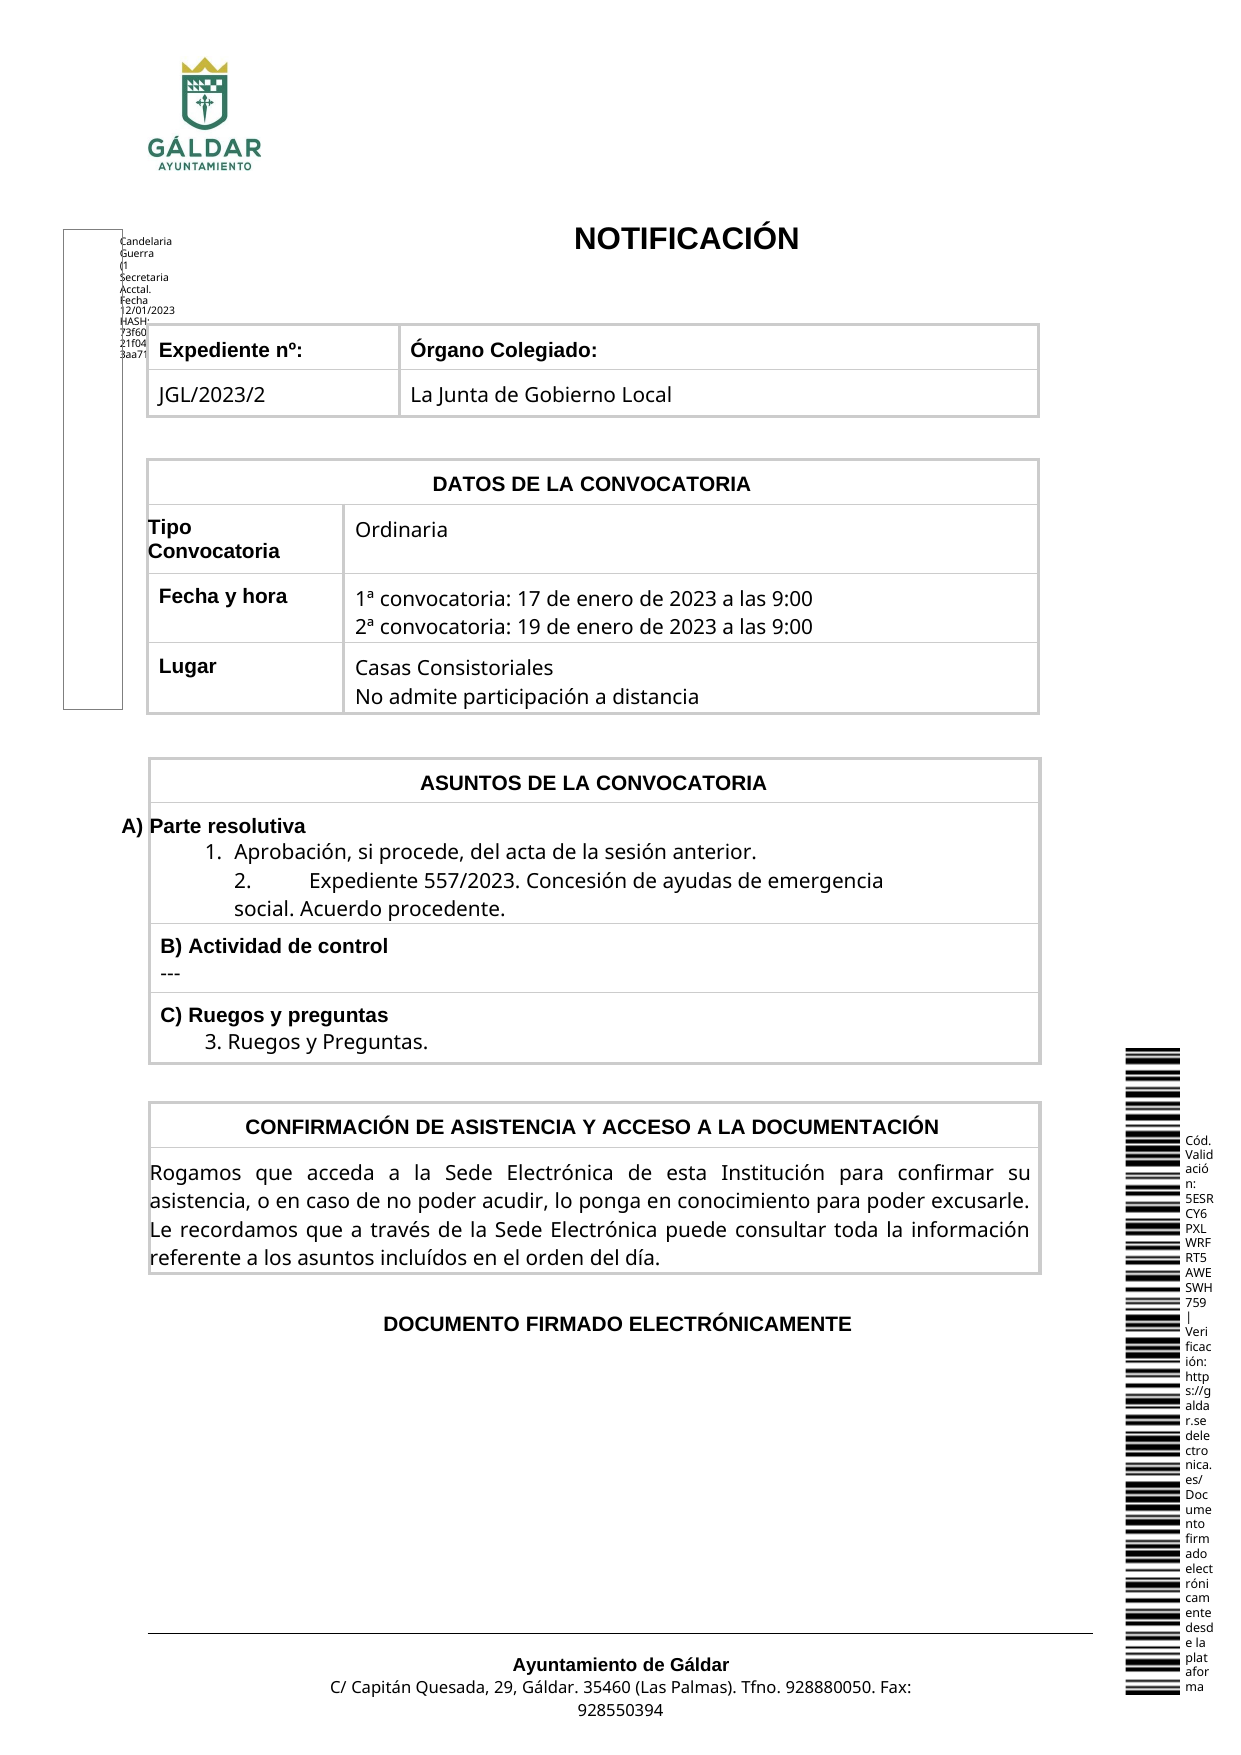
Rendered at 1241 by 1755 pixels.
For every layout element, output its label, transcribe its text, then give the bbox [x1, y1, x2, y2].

table_cell La Junta de Gobierno Local [401, 370, 1037, 414]
text NOTIFICACIÓN [572, 220, 802, 256]
table_cell Fecha y hora [149, 574, 342, 642]
table_cell JGL/2023/2 [149, 370, 398, 414]
table_cell Ordinaria [345, 505, 1037, 573]
table_cell 1ª convocatoria: 17 de enero de 2023 a las 9:00 2ª convocatoria: 19 de enero de 2023 a las 9:00 [345, 574, 1037, 642]
table_cell C) Ruegos y preguntas 3. Ruegos y Preguntas. [151, 993, 1038, 1062]
text Cód. Validación: 5ESRCY6PXLWRFRT5AWESWH759 | Verificación: https://galdar.sedelectronica.es/ Documento firmado electrónicamente desde la plataforma esPublico Gestiona | Página 1 de 1 [1185, 1133, 1214, 1693]
table_cell Rogamos que acceda a la Sede Electrónica de esta Institución para confirmar su asistencia, o en caso de no poder acudir, lo ponga en conocimiento para poder excusarle. Le recordamos que a través de la Sede Electrónica puede consultar toda la información referente a los asuntos incluídos en el orden del día. [151, 1148, 1038, 1272]
text Ayuntamiento de Gáldar [289, 1654, 953, 1676]
table_cell Lugar [149, 643, 342, 712]
table_header Expediente nº: [149, 326, 398, 369]
table_cell Casas Consistoriales No admite participación a distancia [345, 643, 1037, 712]
table_header CONFIRMACIÓN DE ASISTENCIA Y ACCESO A LA DOCUMENTACIÓN [151, 1104, 1038, 1147]
table_header Órgano Colegiado: [401, 326, 1037, 369]
text C/ Capitán Quesada, 29, Gáldar. 35460 (Las Palmas). Tfno. 928880050. Fax: 928550394 [289, 1676, 952, 1721]
table_cell Tipo Convocatoria [149, 505, 342, 573]
table_cell B) Actividad de control --- [151, 924, 1038, 992]
text DOCUMENTO FIRMADO ELECTRÓNICAMENTE [283, 1311, 952, 1335]
table_header DATOS DE LA CONVOCATORIA [149, 461, 1037, 503]
table_header ASUNTOS DE LA CONVOCATORIA [151, 760, 1038, 802]
table_cell Parte resolutiva Aprobación, si procede, del acta de la sesión anterior. Expediente 557/2023. Concesión de ayudas de emergencia social. Acuerdo procedente. [151, 803, 1038, 923]
